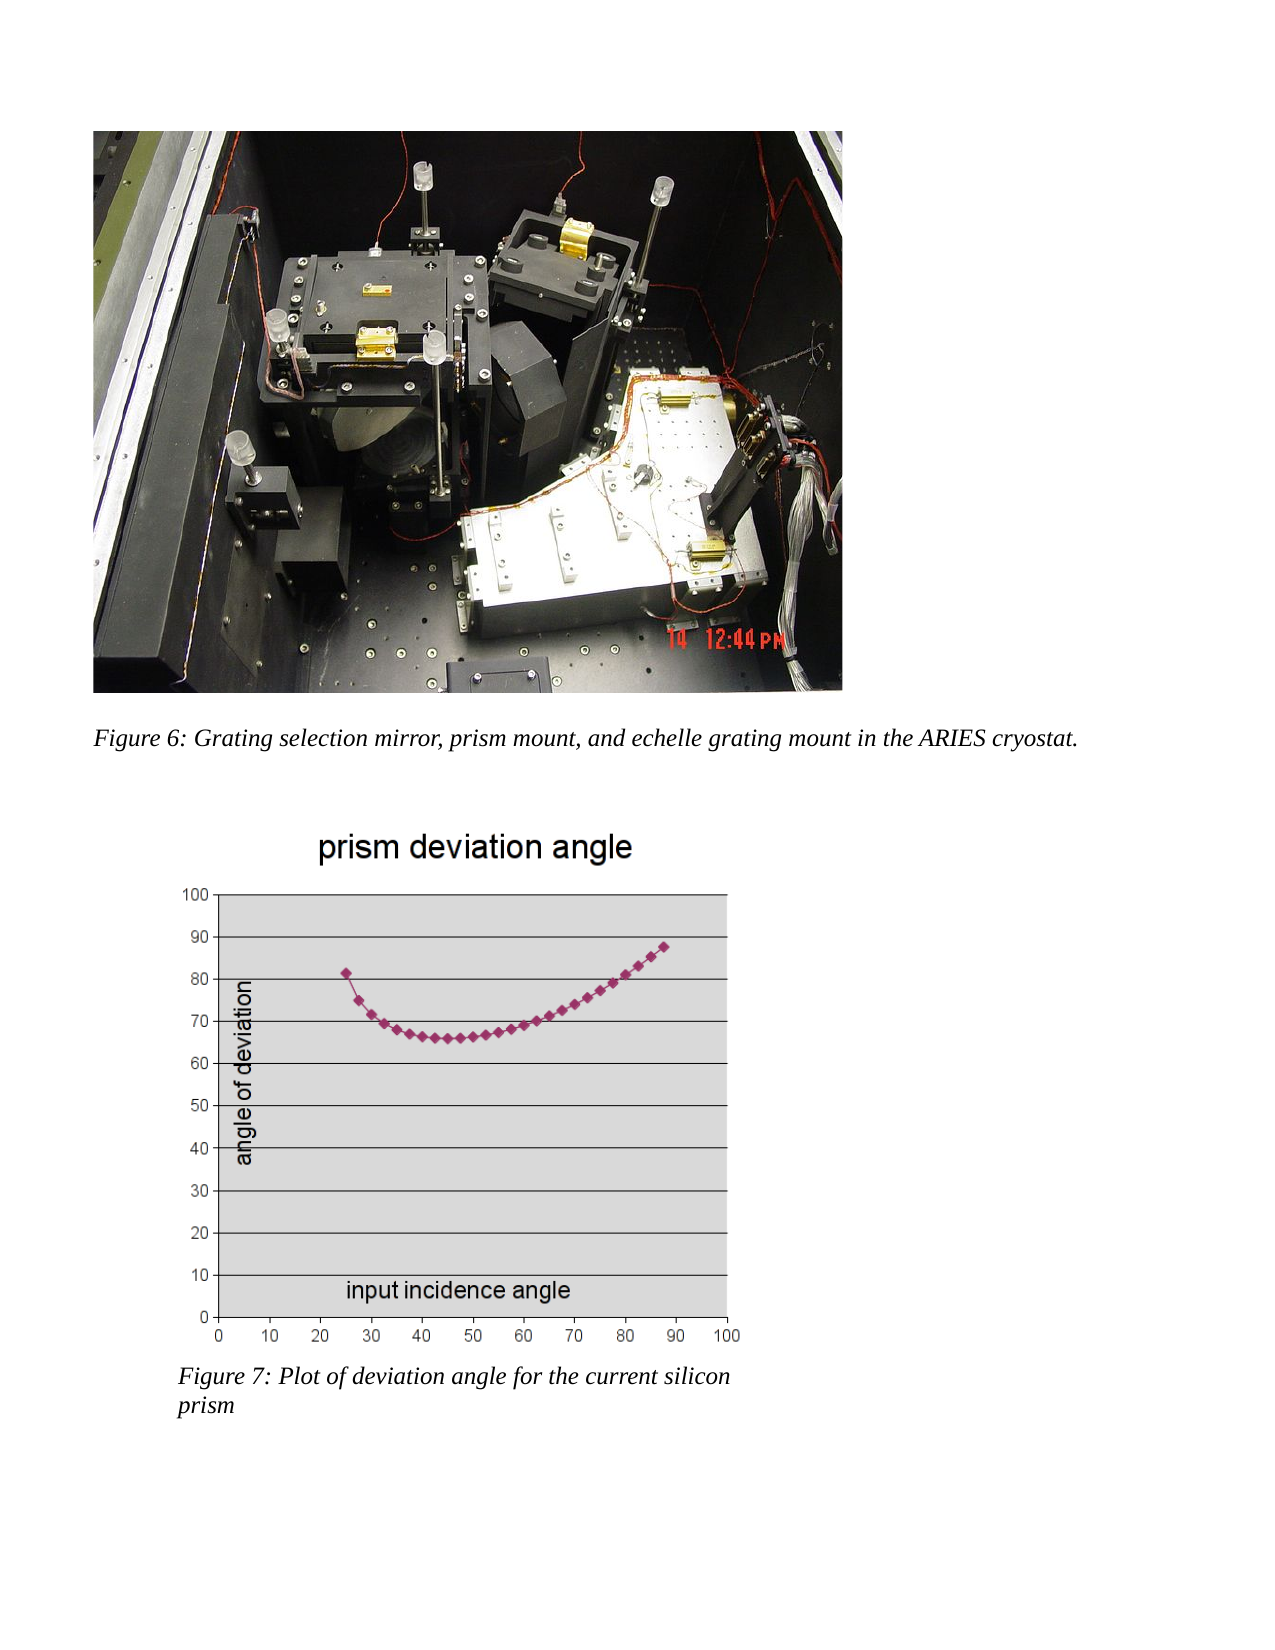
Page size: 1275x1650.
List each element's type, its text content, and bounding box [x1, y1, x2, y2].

picture [93, 131, 843, 693]
picture [177, 808, 760, 1356]
text Figure 7: Plot of deviation angle for the current silicon prism [178, 1356, 759, 1418]
text Figure 6: Grating selection mirror, prism mount, and echelle grating mount in the ARIES cryostat. [93, 723, 1120, 752]
